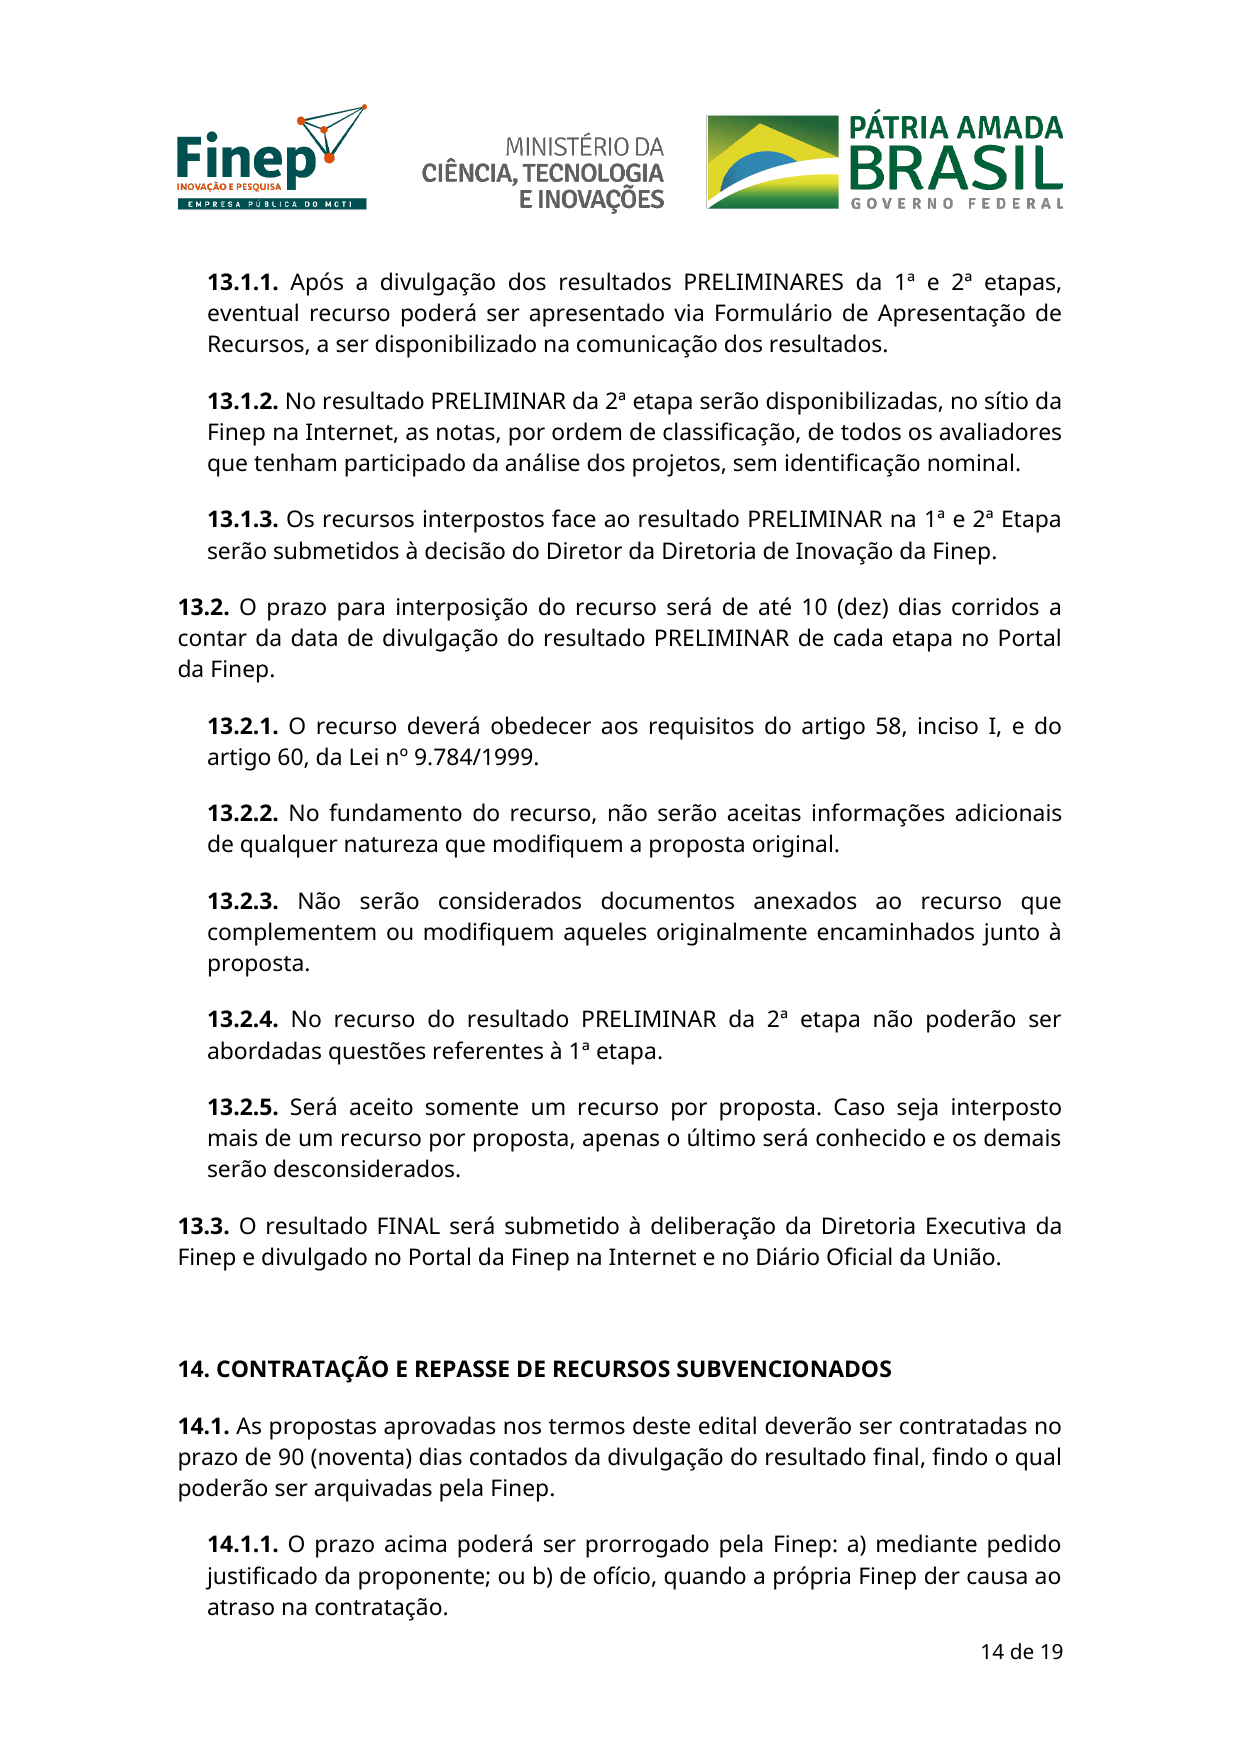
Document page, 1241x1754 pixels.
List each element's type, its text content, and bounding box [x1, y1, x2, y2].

text 13.2. O prazo para interposição do recurso será de até 10 (dez) dias corridos a contar da data de divulgação do resultado PRELIMINAR de cada etapa no Portal da Finep. [177, 591, 1063, 684]
text 14.1.1. O prazo acima poderá ser prorrogado pela Finep: a) mediante pedido justificado da proponente; ou b) de ofício, quando a própria Finep der causa ao atraso na contratação. [207, 1528, 1063, 1622]
text 13.1.1. Após a divulgação dos resultados PRELIMINARES da 1ª e 2ª etapas, eventual recurso poderá ser apresentado via Formulário de Apresentação de Recursos, a ser disponibilizado na comunicação dos resultados. [207, 266, 1063, 359]
text 13.1.3. Os recursos interpostos face ao resultado PRELIMINAR na 1ª e 2ª Etapa serão submetidos à decisão do Diretor da Diretoria de Inovação da Finep. [207, 503, 1063, 566]
text 14. CONTRATAÇÃO E REPASSE DE RECURSOS SUBVENCIONADOS [177, 1353, 1063, 1384]
text 13.2.1. O recurso deverá obedecer aos requisitos do artigo 58, inciso I, e do artigo 60, da Lei nº 9.784/1999. [207, 709, 1063, 772]
text 13.2.3. Não serão considerados documentos anexados ao recurso que complementem ou modifiquem aqueles originalmente encaminhados junto à proposta. [207, 884, 1063, 978]
text 14.1. As propostas aprovadas nos termos deste edital deverão ser contratadas no prazo de 90 (noventa) dias contados da divulgação do resultado final, findo o qual poderão ser arquivadas pela Finep. [177, 1409, 1063, 1503]
text 13.2.4. No recurso do resultado PRELIMINAR da 2ª etapa não poderão ser abordadas questões referentes à 1ª etapa. [207, 1003, 1063, 1066]
text 13.2.5. Será aceito somente um recurso por proposta. Caso seja interposto mais de um recurso por proposta, apenas o último será conhecido e os demais serão desconsiderados. [207, 1091, 1063, 1184]
text 13.2.2. No fundamento do recurso, não serão aceitas informações adicionais de qualquer natureza que modifiquem a proposta original. [207, 797, 1063, 859]
text 13.3. O resultado FINAL será submetido à deliberação da Diretoria Executiva da Finep e divulgado no Portal da Finep na Internet e no Diário Oficial da União. [177, 1209, 1063, 1272]
text 13.1.2. No resultado PRELIMINAR da 2ª etapa serão disponibilizadas, no sítio da Finep na Internet, as notas, por ordem de classificação, de todos os avaliadores que tenham participado da análise dos projetos, sem identificação nominal. [207, 384, 1063, 478]
